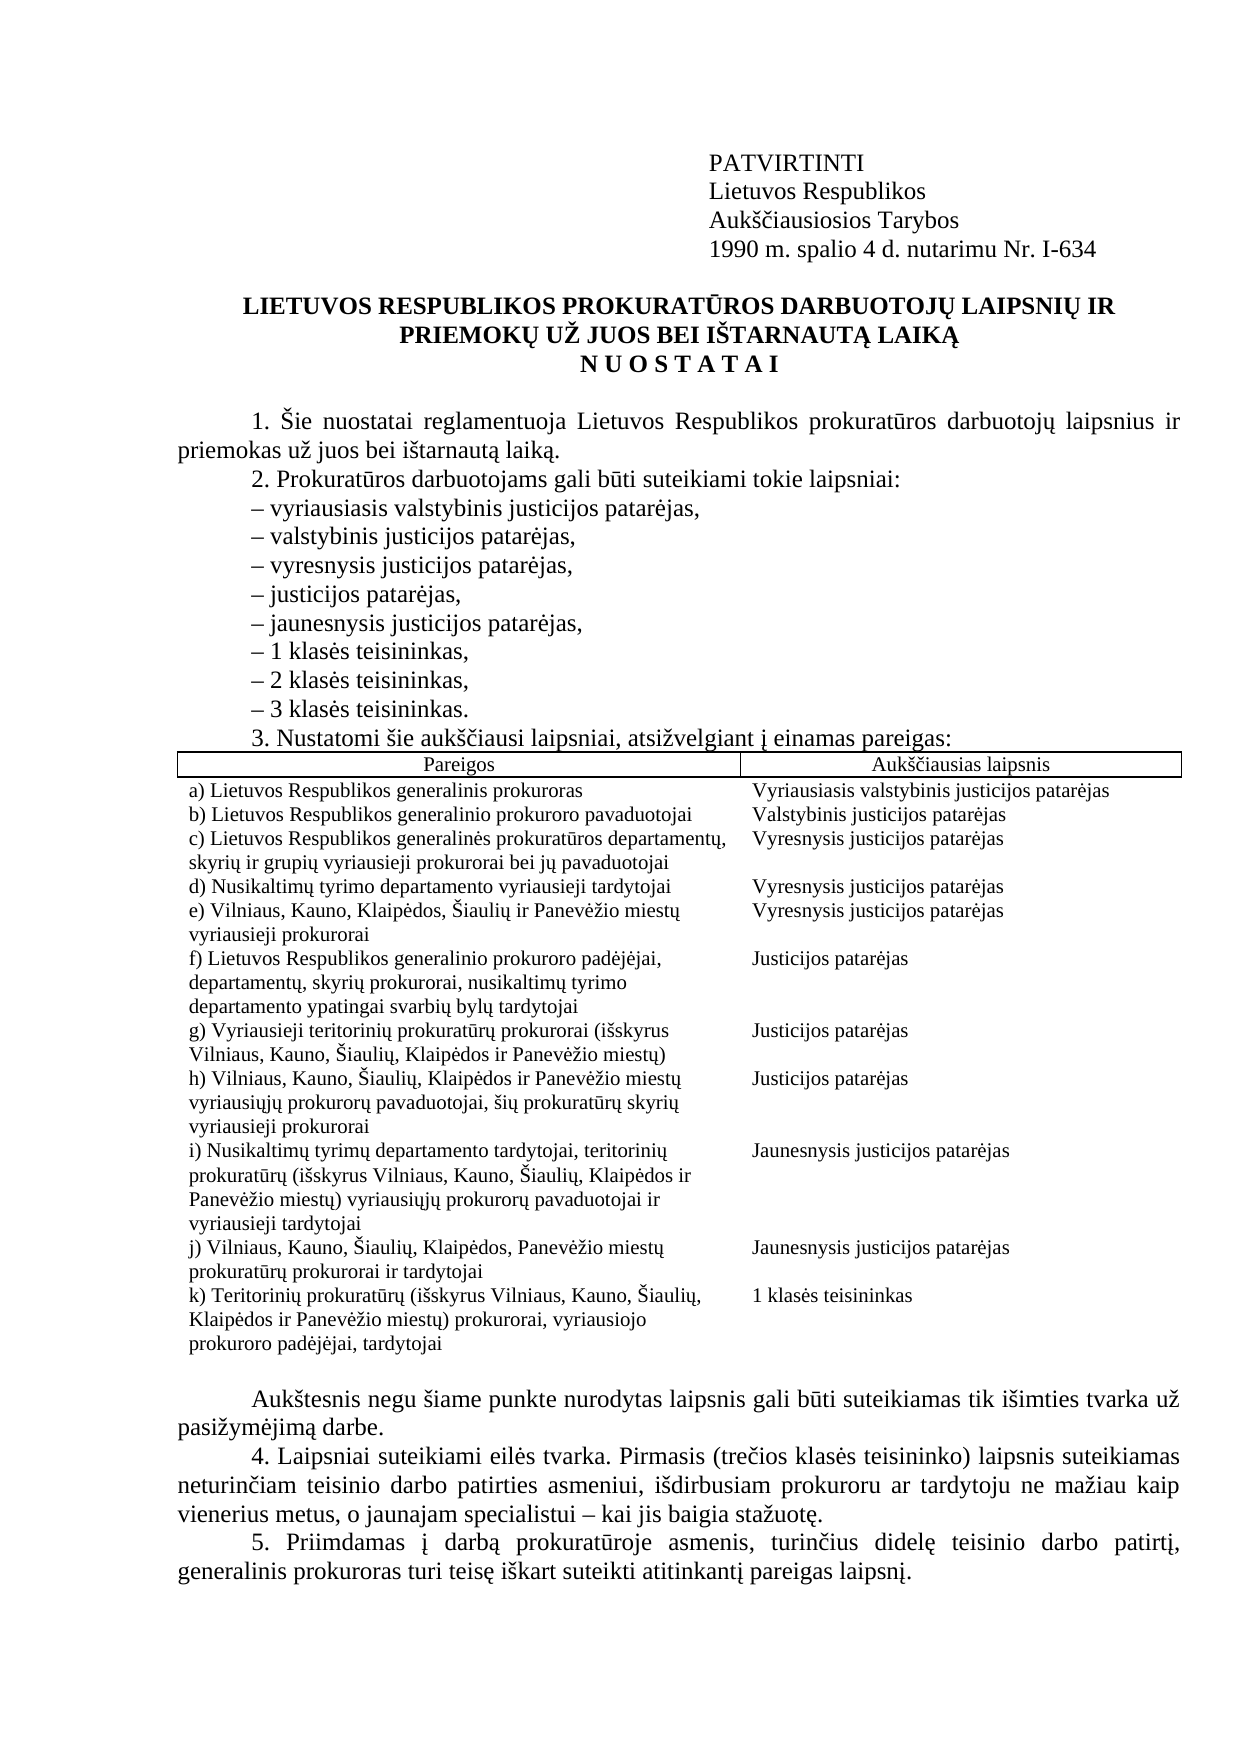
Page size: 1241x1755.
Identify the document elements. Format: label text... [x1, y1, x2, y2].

text PATVIRTINTI [177, 148, 1181, 176]
table_cell j) Vilniaus, Kauno, Šiaulių, Klaipėdos, Panevėžio miestų prokuratūrų prokurorai ir tardytojai [177, 1235, 741, 1283]
table_cell Justicijos patarėjas [741, 946, 1181, 1018]
text Aukštesnis negu šiame punkte nurodytas laipsnis gali būti suteikiamas tik išimties tvarka už pasižymėjimą darbe. [177, 1384, 1181, 1441]
table_cell c) Lietuvos Respublikos generalinės prokuratūros departamentų, skyrių ir grupių vyriausieji prokurorai bei jų pavaduotojai [177, 826, 741, 874]
table_cell b) Lietuvos Respublikos generalinio prokuroro pavaduotojai [177, 802, 741, 826]
text – vyriausiasis valstybinis justicijos patarėjas, [177, 493, 1181, 521]
table_cell Valstybinis justicijos patarėjas [741, 802, 1181, 826]
table_cell Jaunesnysis justicijos patarėjas [741, 1235, 1181, 1283]
text – 1 klasės teisininkas, [177, 636, 1181, 665]
table_cell e) Vilniaus, Kauno, Klaipėdos, Šiaulių ir Panevėžio miestų vyriausieji prokurorai [177, 898, 741, 946]
text LIETUVOS RESPUBLIKOS PROKURATŪROS DARBUOTOJŲ LAIPSNIŲ IR PRIEMOKŲ UŽ JUOS BEI IŠTARNAUTĄ LAIKĄ [177, 291, 1181, 349]
text 4. Laipsniai suteikiami eilės tvarka. Pirmasis (trečios klasės teisininko) laipsnis suteikiamas neturinčiam teisinio darbo patirties asmeniui, išdirbusiam prokuroru ar tardytoju ne mažiau kaip vienerius metus, o jaunajam specialistui – kai jis baigia stažuotę. [177, 1441, 1181, 1527]
text – 3 klasės teisininkas. [177, 694, 1181, 723]
text 2. Prokuratūros darbuotojams gali būti suteikiami tokie laipsniai: [177, 464, 1181, 493]
table_cell g) Vyriausieji teritorinių prokuratūrų prokurorai (išskyrus Vilniaus, Kauno, Šiaulių, Klaipėdos ir Panevėžio miestų) [177, 1018, 741, 1066]
table_cell Vyresnysis justicijos patarėjas [741, 826, 1181, 874]
table_cell Jaunesnysis justicijos patarėjas [741, 1139, 1181, 1235]
text Aukščiausiosios Tarybos [177, 205, 1181, 234]
text – justicijos patarėjas, [177, 579, 1181, 608]
table_header Aukščiausias laipsnis [741, 753, 1181, 776]
text – jaunesnysis justicijos patarėjas, [177, 608, 1181, 636]
table_cell k) Teritorinių prokuratūrų (išskyrus Vilniaus, Kauno, Šiaulių, Klaipėdos ir Panevėžio miestų) prokurorai, vyriausiojo prokuroro padėjėjai, tardytojai [177, 1283, 741, 1355]
table_cell d) Nusikaltimų tyrimo departamento vyriausieji tardytojai [177, 874, 741, 898]
text NUOSTATAI [177, 349, 1181, 378]
text – 2 klasės teisininkas, [177, 665, 1181, 694]
text 3. Nustatomi šie aukščiausi laipsniai, atsižvelgiant į einamas pareigas: [177, 723, 1181, 751]
text 1. Šie nuostatai reglamentuoja Lietuvos Respublikos prokuratūros darbuotojų laipsnius ir priemokas už juos bei ištarnautą laiką. [177, 406, 1181, 464]
text 1990 m. spalio 4 d. nutarimu Nr. I-634 [177, 234, 1181, 263]
table_cell i) Nusikaltimų tyrimų departamento tardytojai, teritorinių prokuratūrų (išskyrus Vilniaus, Kauno, Šiaulių, Klaipėdos ir Panevėžio miestų) vyriausiųjų prokurorų pavaduotojai ir vyriausieji tardytojai [177, 1139, 741, 1235]
table_cell Vyresnysis justicijos patarėjas [741, 898, 1181, 946]
table_cell Justicijos patarėjas [741, 1018, 1181, 1066]
table_cell Vyriausiasis valstybinis justicijos patarėjas [741, 778, 1181, 802]
table_cell Justicijos patarėjas [741, 1066, 1181, 1138]
table_header Pareigos [178, 753, 740, 776]
table_cell f) Lietuvos Respublikos generalinio prokuroro padėjėjai, departamentų, skyrių prokurorai, nusikaltimų tyrimo departamento ypatingai svarbių bylų tardytojai [177, 946, 741, 1018]
table_cell Vyresnysis justicijos patarėjas [741, 874, 1181, 898]
text 5. Priimdamas į darbą prokuratūroje asmenis, turinčius didelę teisinio darbo patirtį, generalinis prokuroras turi teisę iškart suteikti atitinkantį pareigas laipsnį. [177, 1527, 1181, 1585]
table_cell 1 klasės teisininkas [741, 1283, 1181, 1355]
text – valstybinis justicijos patarėjas, [177, 521, 1181, 550]
text Lietuvos Respublikos [177, 176, 1181, 205]
table_cell a) Lietuvos Respublikos generalinis prokuroras [177, 778, 741, 802]
table_cell h) Vilniaus, Kauno, Šiaulių, Klaipėdos ir Panevėžio miestų vyriausiųjų prokurorų pavaduotojai, šių prokuratūrų skyrių vyriausieji prokurorai [177, 1066, 741, 1138]
text – vyresnysis justicijos patarėjas, [177, 550, 1181, 579]
